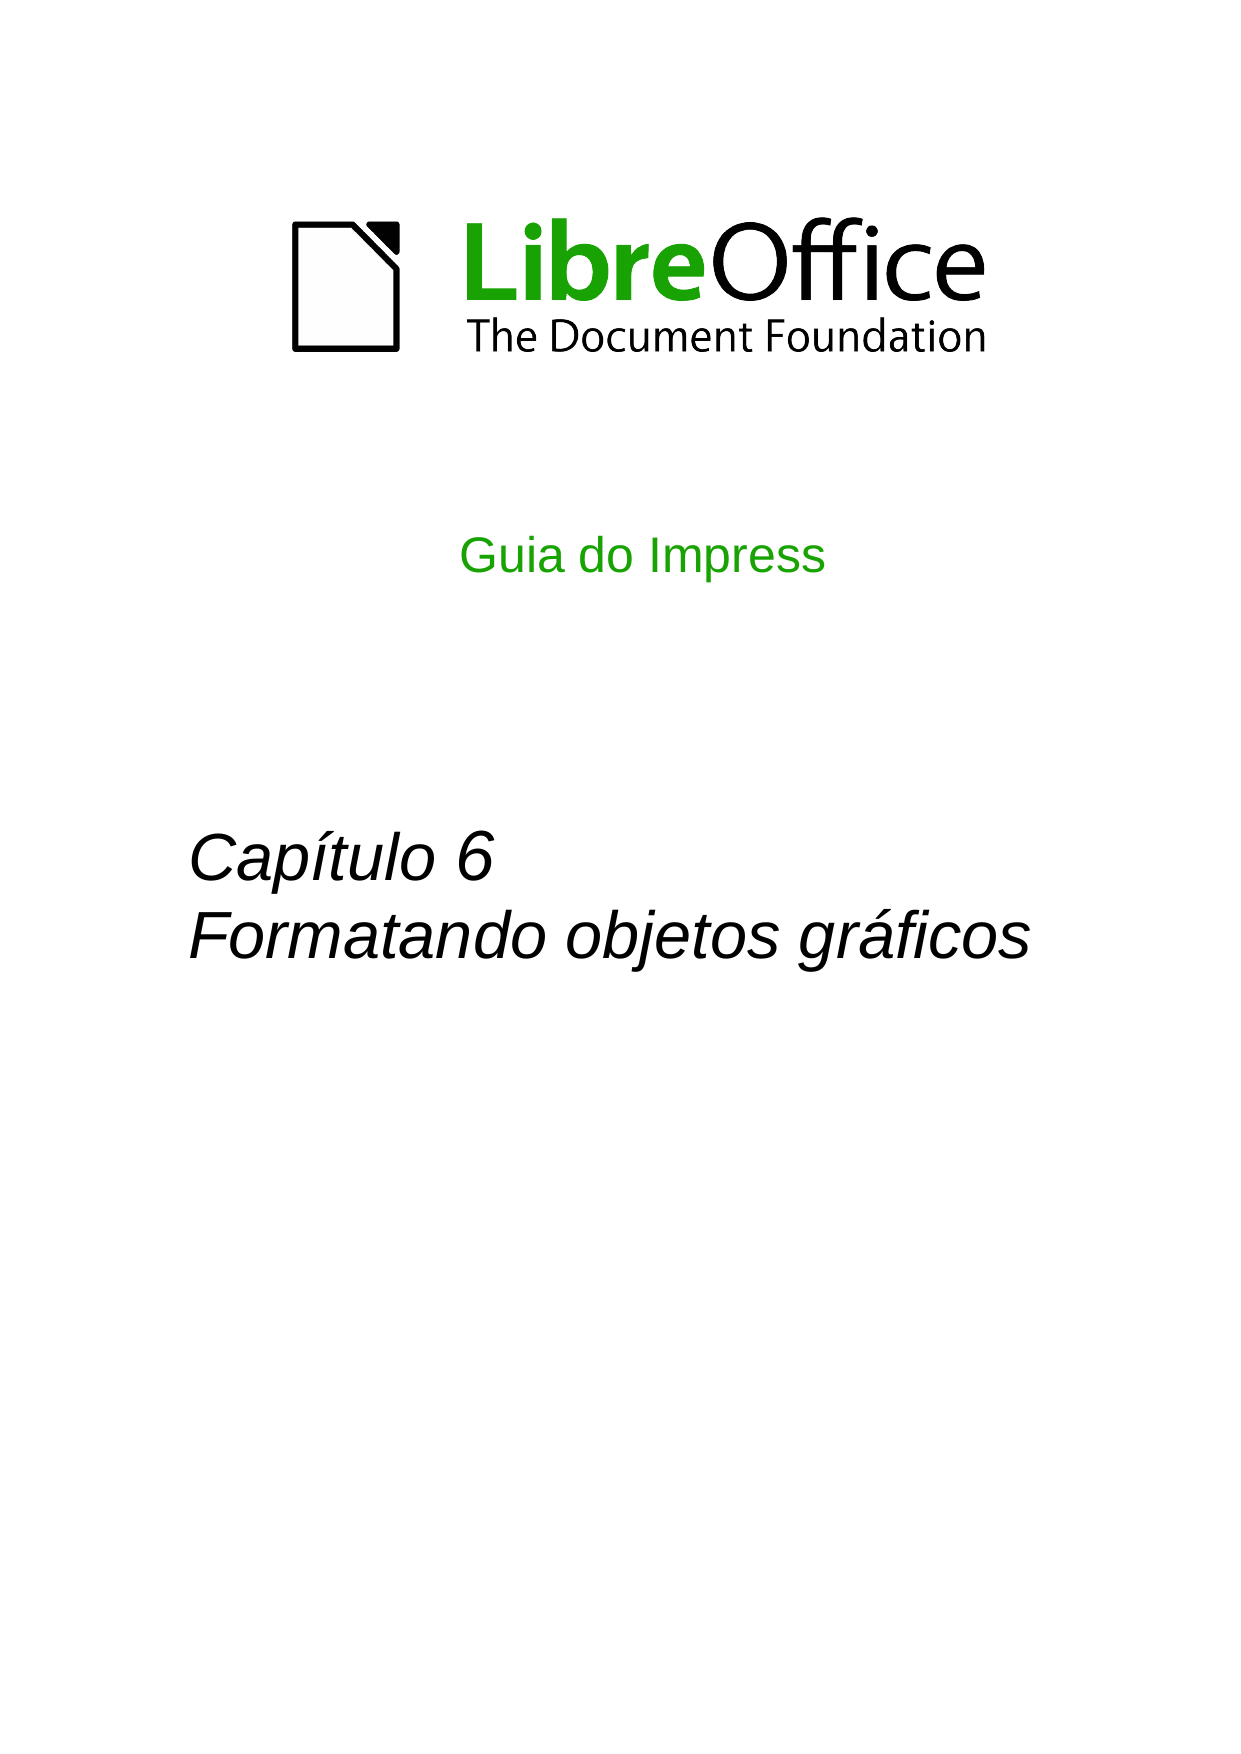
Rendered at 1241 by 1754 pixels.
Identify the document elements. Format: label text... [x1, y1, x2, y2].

text Guia do Impress [188, 526, 1098, 583]
picture [250, 186, 1035, 387]
subtitle Capítulo 6 Formatando objetos gráficos [188, 814, 1098, 972]
